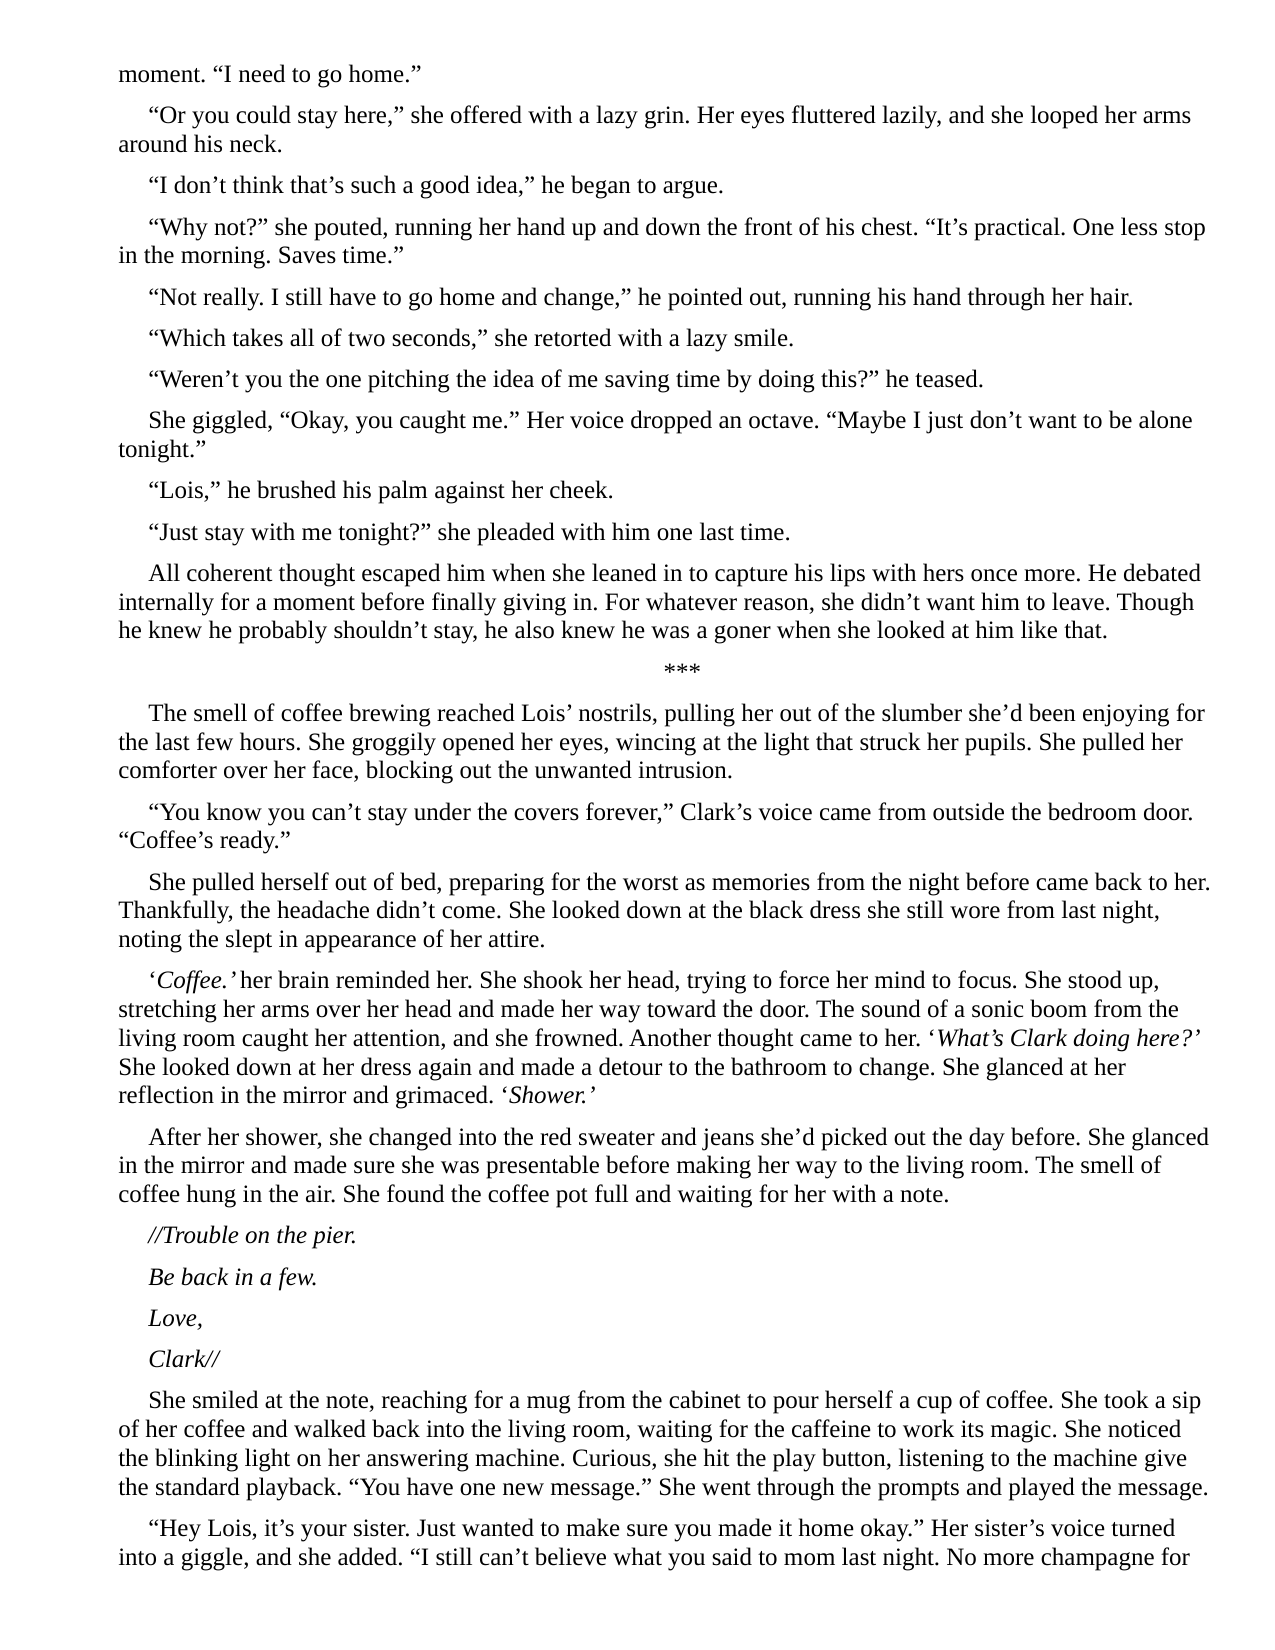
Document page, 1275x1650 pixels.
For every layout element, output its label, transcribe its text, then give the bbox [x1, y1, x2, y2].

text “Or you could stay here,” she offered with a lazy grin. Her eyes fluttered lazily, and she looped her arms around his neck. [118, 100, 1216, 158]
text Be back in a few. [118, 1262, 1216, 1290]
text She giggled, “Okay, you caught me.” Her voice dropped an octave. “Maybe I just don’t want to be alone tonight.” [118, 405, 1216, 463]
text ‘Coffee.’ her brain reminded her. She shook her head, trying to force her mind to focus. She stood up, stretching her arms over her head and made her way toward the door. The sound of a sonic boom from the living room caught her attention, and she frowned. Another thought came to her. ‘What’s Clark doing here?’ She looked down at her dress again and made a detour to the bathroom to change. She glanced at her reflection in the mirror and grimaced. ‘Shower.’ [118, 965, 1216, 1109]
text *** [118, 657, 1216, 685]
text moment. “I need to go home.” [118, 59, 1216, 88]
text The smell of coffee brewing reached Lois’ nostrils, pulling her out of the slumber she’d been enjoying for the last few hours. She groggily opened her eyes, wincing at the light that struck her pupils. She pulled her comforter over her face, blocking out the unwanted intrusion. [118, 698, 1216, 784]
text Clark// [118, 1344, 1216, 1373]
text She pulled herself out of bed, preparing for the worst as memories from the night before came back to her. Thankfully, the headache didn’t come. She looked down at the black dress she still wore from last night, noting the slept in appearance of her attire. [118, 867, 1216, 953]
text “Hey Lois, it’s your sister. Just wanted to make sure you made it home okay.” Her sister’s voice turned into a giggle, and she added. “I still can’t believe what you said to mom last night. No more champagne for [118, 1513, 1216, 1570]
text “Lois,” he brushed his palm against her cheek. [118, 475, 1216, 504]
text “Why not?” she pouted, running her hand up and down the front of his chest. “It’s practical. One less stop in the morning. Saves time.” [118, 212, 1216, 269]
text Love, [118, 1303, 1216, 1332]
text All coherent thought escaped him when she leaned in to capture his lips with hers once more. He debated internally for a moment before finally giving in. For whatever reason, she didn’t want him to leave. Though he knew he probably shouldn’t stay, he also knew he was a goner when she looked at him like that. [118, 558, 1216, 644]
text After her shower, she changed into the red sweater and jeans she’d picked out the day before. She glanced in the mirror and made sure she was presentable before making her way to the living room. The smell of coffee hung in the air. She found the coffee pot full and waiting for her with a note. [118, 1122, 1216, 1208]
text “Not really. I still have to go home and change,” he pointed out, running his hand through her hair. [118, 282, 1216, 310]
text “I don’t think that’s such a good idea,” he began to argue. [118, 170, 1216, 199]
text “You know you can’t stay under the covers forever,” Clark’s voice came from outside the bedroom door. “Coffee’s ready.” [118, 797, 1216, 854]
text “Just stay with me tonight?” she pleaded with him one last time. [118, 517, 1216, 545]
text “Weren’t you the one pitching the idea of me saving time by doing this?” he teased. [118, 364, 1216, 393]
text “Which takes all of two seconds,” she retorted with a lazy smile. [118, 323, 1216, 352]
text She smiled at the note, reaching for a mug from the cabinet to pour herself a cup of coffee. She took a sip of her coffee and walked back into the living room, waiting for the caffeine to work its magic. She noticed the blinking light on her answering machine. Curious, she hit the play button, listening to the machine give the standard playback. “You have one new message.” She went through the prompts and played the message. [118, 1385, 1216, 1500]
text //Trouble on the pier. [118, 1220, 1216, 1249]
